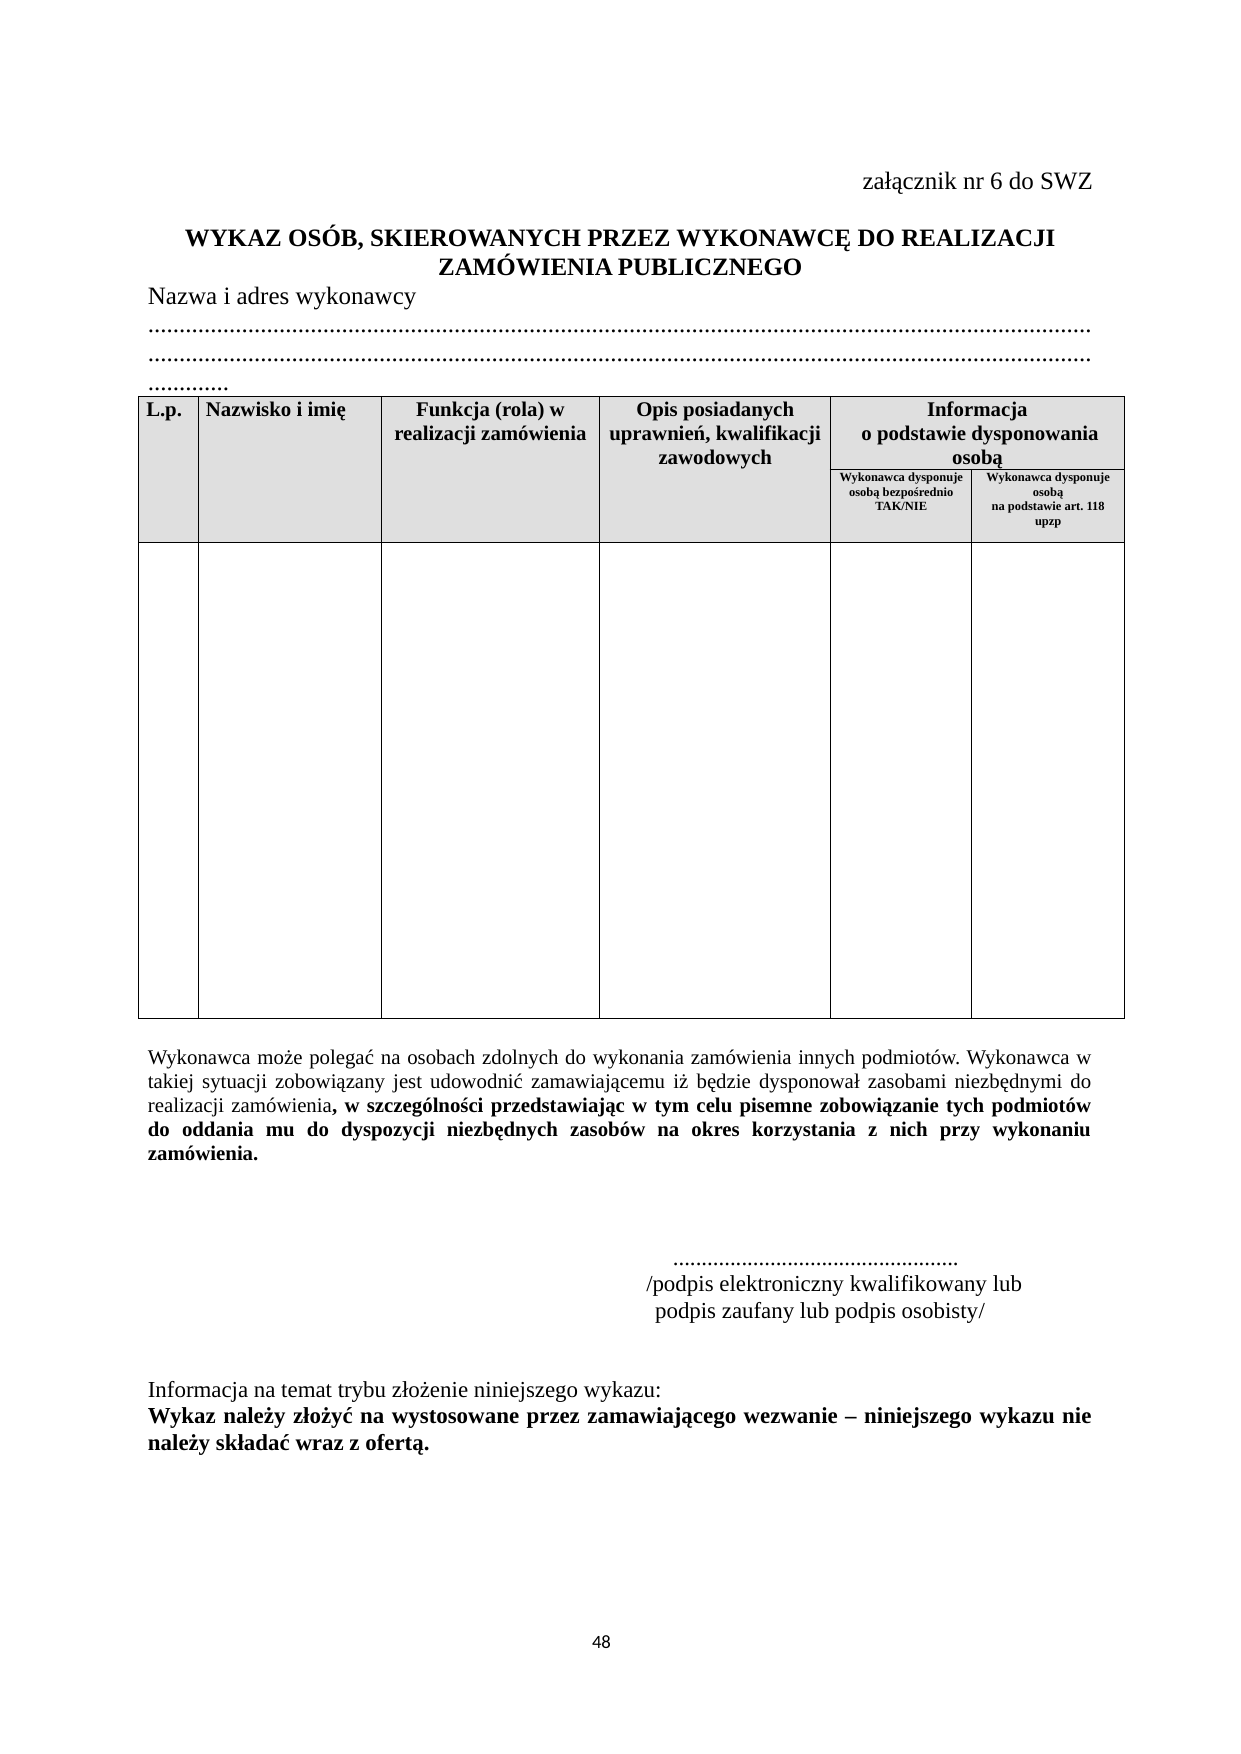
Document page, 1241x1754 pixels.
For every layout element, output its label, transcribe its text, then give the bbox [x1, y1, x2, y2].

text podpis zaufany lub podpis osobisty/ [148, 1297, 1093, 1323]
text ....................................................................................................................................................... [148, 338, 1093, 367]
text Wykonawca może polegać na osobach zdolnych do wykonania zamówienia innych podmiotów. Wykonawca w takiej sytuacji zobowiązany jest udowodnić zamawiającemu iż będzie dysponował zasobami niezbędnymi do realizacji zamówienia, w szczególności przedstawiając w tym celu pisemne zobowiązanie tych podmiotów do oddania mu do dyspozycji niezbędnych zasobów na okres korzystania z nich przy wykonaniu zamówienia. [148, 1045, 1093, 1165]
text Informacja na temat trybu złożenie niniejszego wykazu: [148, 1376, 1093, 1402]
table_cell [600, 543, 830, 1017]
table_header Opis posiadanych uprawnień, kwalifikacji zawodowych [600, 397, 830, 542]
table_header L.p. [139, 397, 198, 542]
table_header Funkcja (rola) w realizacji zamówienia [382, 397, 599, 542]
table_cell [972, 543, 1124, 1017]
table_cell [382, 543, 599, 1017]
text ............. [148, 367, 1093, 396]
table_header Informacja o podstawie dysponowania osobą [831, 397, 1124, 469]
table_cell [139, 543, 198, 1017]
text WYKAZ OSÓB, SKIEROWANYCH PRZEZ WYKONAWCĘ DO REALIZACJI ZAMÓWIENIA PUBLICZNEGO [148, 223, 1093, 281]
table_cell Wykonawca dysponuje osobą na podstawie art. 118 upzp [972, 470, 1124, 542]
text ....................................................................................................................................................... [148, 309, 1093, 338]
table_cell [831, 543, 971, 1017]
text załącznik nr 6 do SWZ [811, 166, 1093, 194]
table_header Nazwisko i imię [199, 397, 381, 542]
text Wykaz należy złożyć na wystosowane przez zamawiającego wezwanie – niniejszego wykazu nie należy składać wraz z ofertą. [148, 1402, 1093, 1455]
text .................................................. [148, 1244, 1093, 1271]
table_cell [199, 543, 381, 1017]
text Nazwa i adres wykonawcy [148, 281, 1093, 309]
text /podpis elektroniczny kwalifikowany lub [148, 1271, 1093, 1297]
table_cell Wykonawca dysponuje osobą bezpośrednio TAK/NIE [831, 470, 971, 542]
